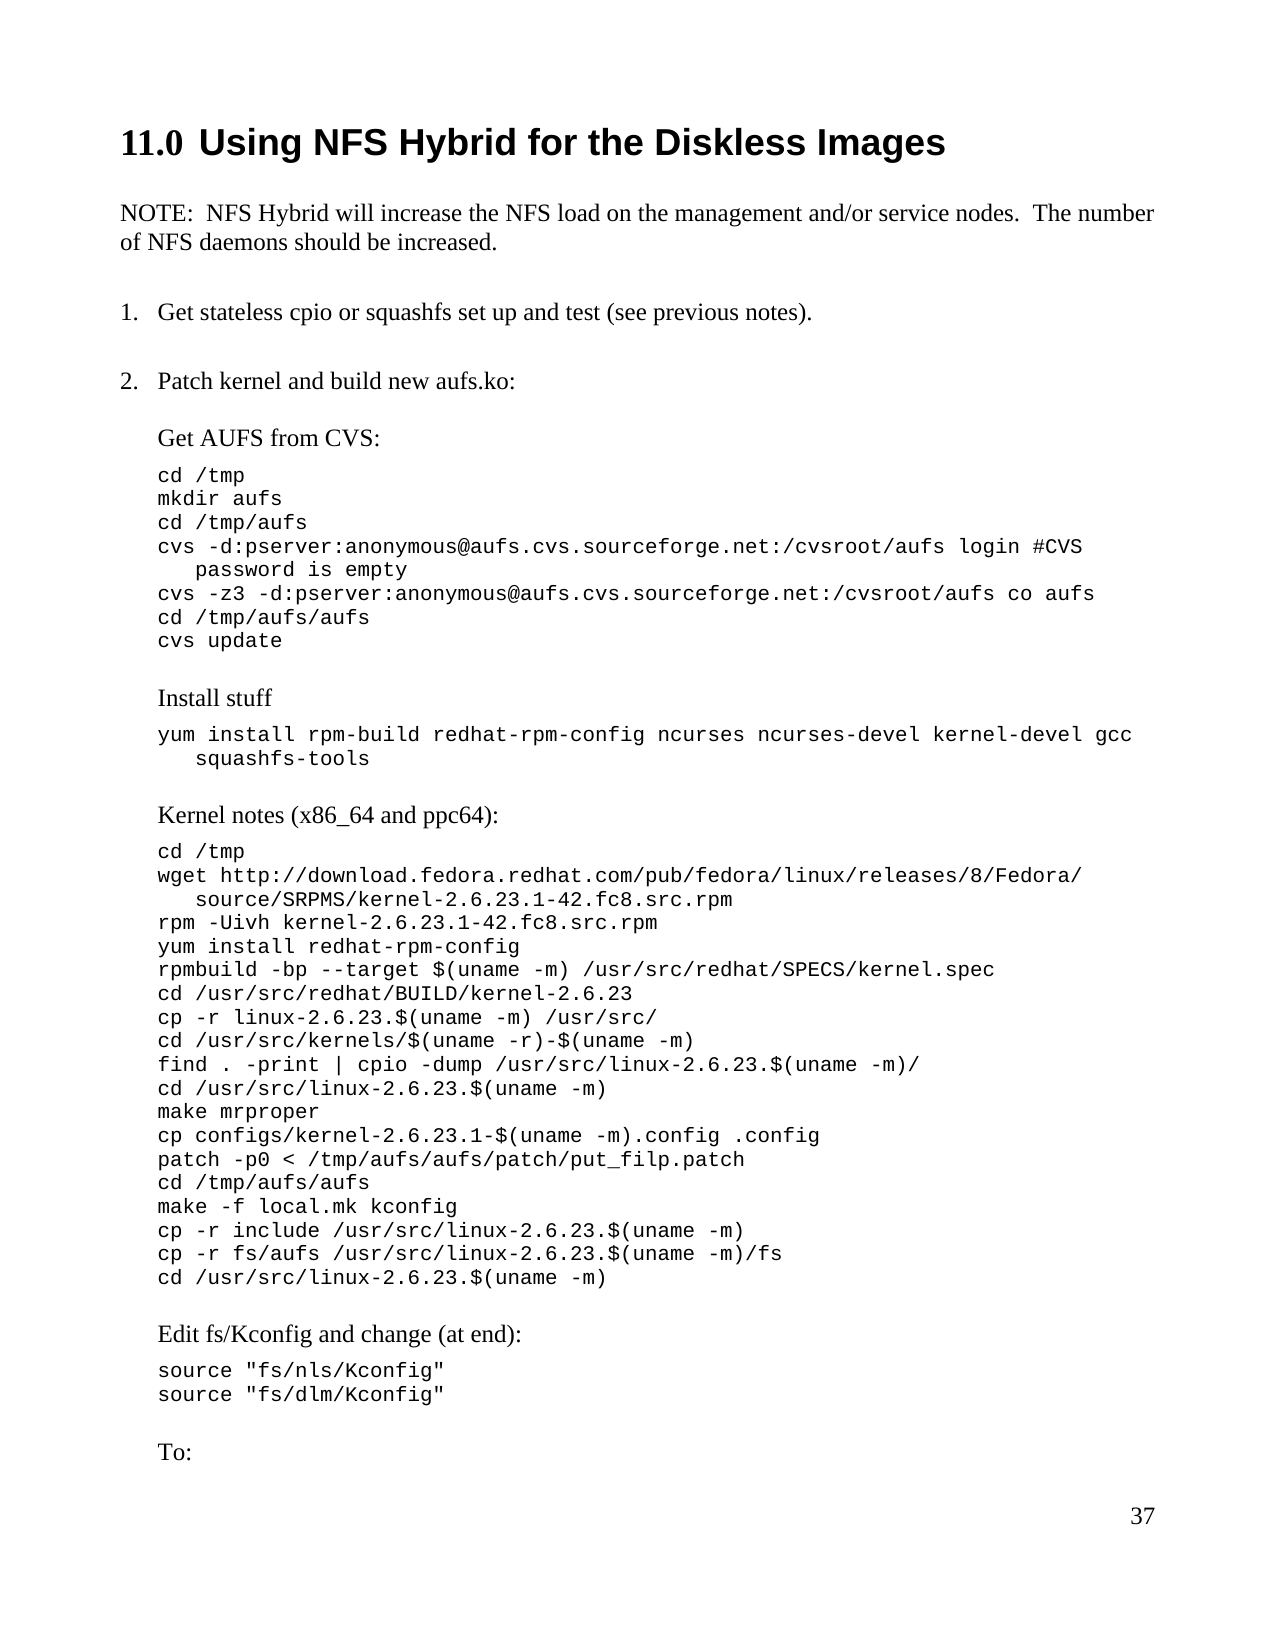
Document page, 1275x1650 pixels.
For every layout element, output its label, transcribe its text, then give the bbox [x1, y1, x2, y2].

text cvs -z3 -d:pserver:anonymous@aufs.cvs.sourceforge.net:/cvsroot/aufs co aufs [157, 583, 1155, 607]
subtitle Using NFS Hybrid for the Diskless Images [120, 120, 1155, 163]
text cd /tmp [157, 465, 1155, 488]
text To: [157, 1437, 1155, 1465]
text cp -r fs/aufs /usr/src/linux-2.6.23.$(uname -m)/fs [157, 1243, 1155, 1267]
text cp -r include /usr/src/linux-2.6.23.$(uname -m) [157, 1219, 1155, 1243]
text cp -r linux-2.6.23.$(uname -m) /usr/src/ [157, 1007, 1155, 1030]
list Patch kernel and build new aufs.ko: [120, 366, 1155, 395]
text cd /usr/src/kernels/$(uname -r)-$(uname -m) [157, 1030, 1155, 1054]
text yum install rpm-build redhat-rpm-config ncurses ncurses-devel kernel-devel gcc squashfs-tools [157, 724, 1155, 771]
text cd /tmp/aufs/aufs [157, 1172, 1155, 1196]
text cd /tmp/aufs/aufs [157, 607, 1155, 630]
text cd /tmp [157, 841, 1155, 865]
text cp configs/kernel-2.6.23.1-$(uname -m).config .config [157, 1125, 1155, 1149]
text cd /usr/src/redhat/BUILD/kernel-2.6.23 [157, 983, 1155, 1007]
text cd /usr/src/linux-2.6.23.$(uname -m) [157, 1267, 1155, 1291]
text patch -p0 < /tmp/aufs/aufs/patch/put_filp.patch [157, 1149, 1155, 1172]
text make mrproper [157, 1101, 1155, 1125]
text NOTE: NFS Hybrid will increase the NFS load on the management and/or service nodes. The number of NFS daemons should be increased. [120, 198, 1155, 256]
text cd /usr/src/linux-2.6.23.$(uname -m) [157, 1078, 1155, 1101]
text cvs -d:pserver:anonymous@aufs.cvs.sourceforge.net:/cvsroot/aufs login #CVS password is empty [157, 536, 1155, 583]
text Kernel notes (x86_64 and ppc64): [157, 800, 1155, 829]
text source "fs/dlm/Kconfig" [157, 1384, 1155, 1408]
text wget http://download.fedora.redhat.com/pub/fedora/linux/releases/8/Fedora/source/SRPMS/kernel-2.6.23.1-42.fc8.src.rpm [157, 865, 1155, 912]
text Install stuff [157, 683, 1155, 711]
text yum install redhat-rpm-config [157, 936, 1155, 959]
text rpm -Uivh kernel-2.6.23.1-42.fc8.src.rpm [157, 912, 1155, 936]
text rpmbuild -bp --target $(uname -m) /usr/src/redhat/SPECS/kernel.spec [157, 959, 1155, 983]
text cvs update [157, 630, 1155, 654]
text source "fs/nls/Kconfig" [157, 1361, 1155, 1384]
text mkdir aufs [157, 488, 1155, 512]
text make -f local.mk kconfig [157, 1196, 1155, 1219]
list Get stateless cpio or squashfs set up and test (see previous notes). [120, 297, 1155, 325]
text Edit fs/Kconfig and change (at end): [157, 1319, 1155, 1348]
text find . -print | cpio -dump /usr/src/linux-2.6.23.$(uname -m)/ [157, 1054, 1155, 1078]
text cd /tmp/aufs [157, 512, 1155, 536]
text Get AUFS from CVS: [157, 423, 1155, 452]
